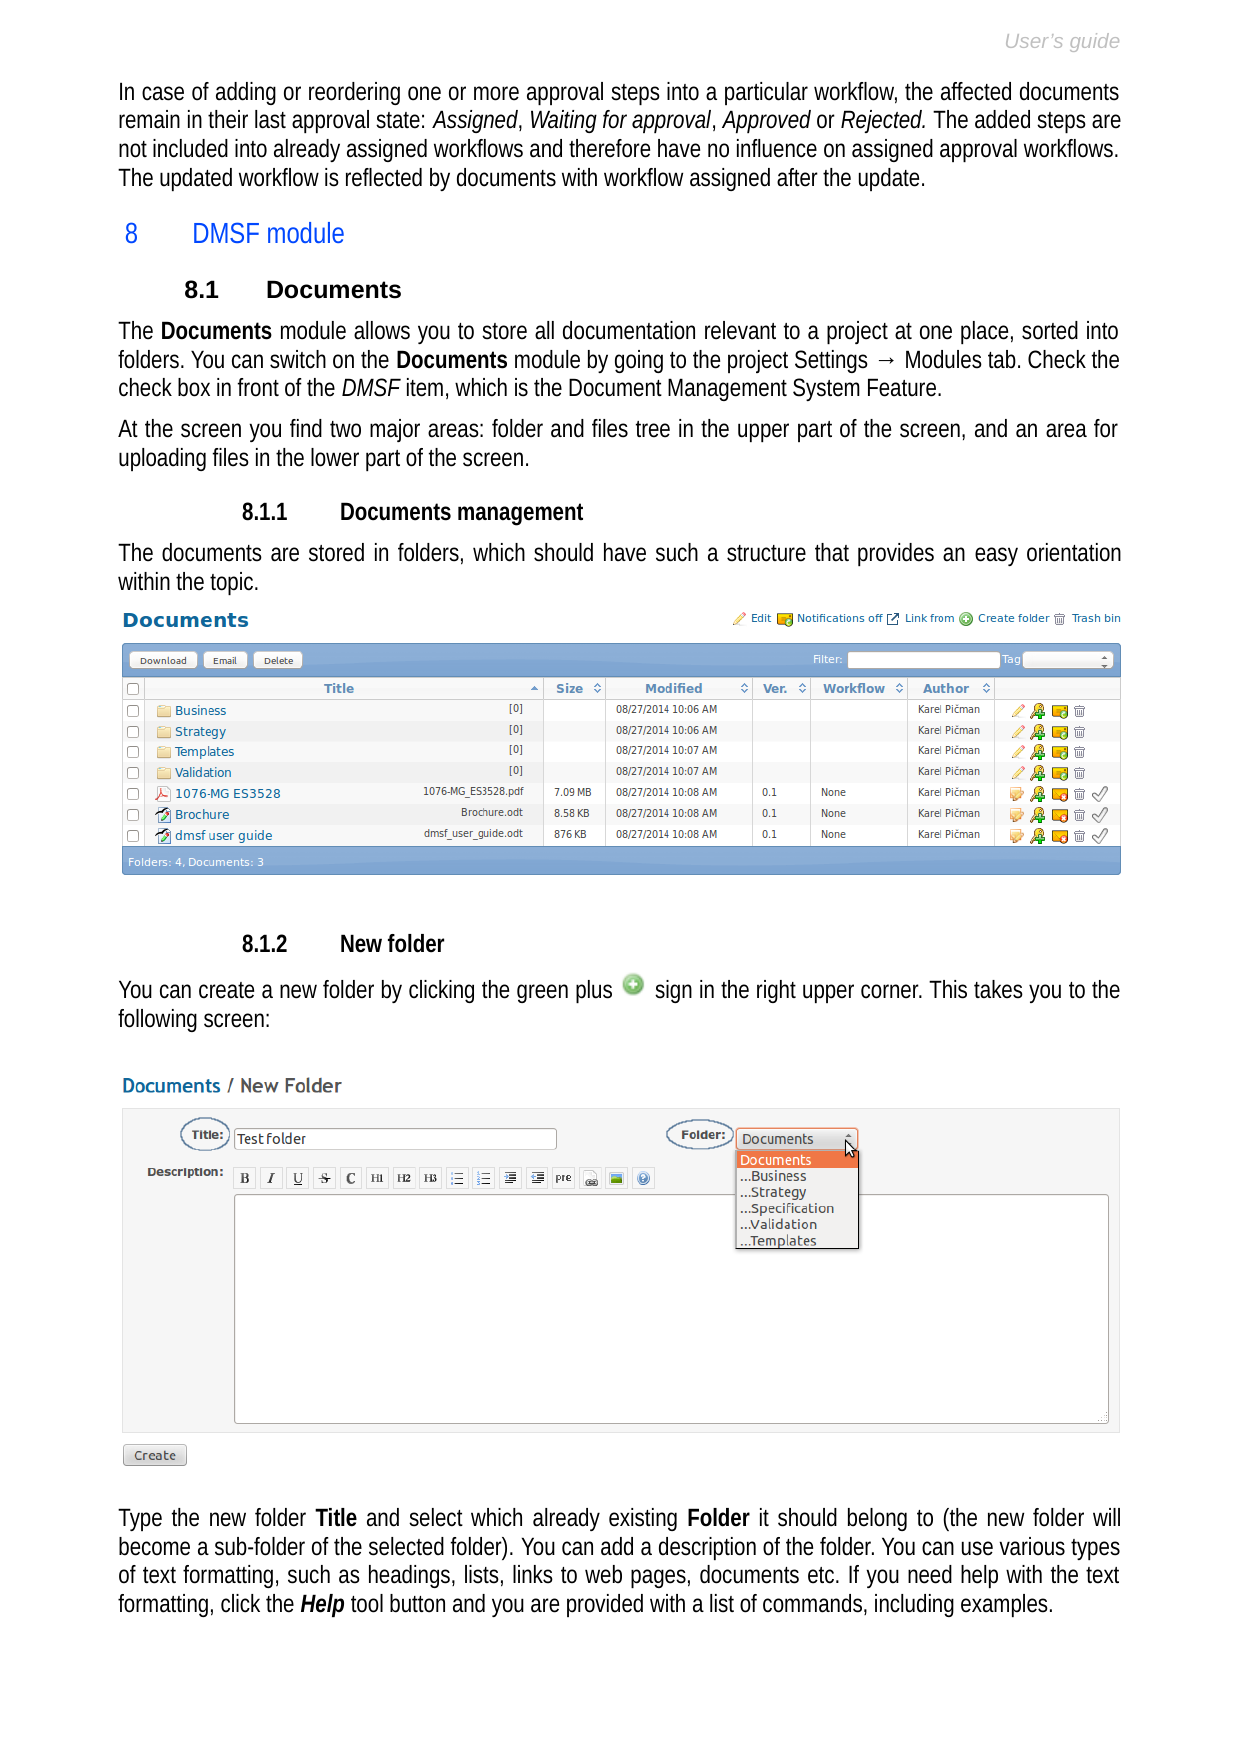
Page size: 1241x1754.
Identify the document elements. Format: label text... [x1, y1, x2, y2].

text The Documents module allows you to store all documentation relevant to a project at one place, sorted into folders. You can switch on the Documents module by going to the project Settings → Modules tab. Check the check box in front of the DMSF item, which is the Document Management System Feature. [118, 316, 1122, 402]
subtitle Documents [177, 275, 1122, 303]
text At the screen you find two major areas: folder and files tree in the upper part of the screen, and an area for uploading files in the lower part of the screen. [118, 414, 1122, 472]
text You can create a new folder by clicking the green plus sign in the right upper corner. This takes you to the following screen: [118, 970, 1122, 1032]
picture [620, 970, 649, 999]
subtitle DMSF module [118, 216, 1122, 250]
picture [118, 607, 1123, 876]
subtitle New folder [236, 929, 1122, 958]
subtitle Documents management [236, 497, 1122, 525]
text Type the new folder Title and select which already existing Folder it should belong to (the new folder will become a sub-folder of the selected folder). You can add a description of the folder. You can use various types of text formatting, such as headings, lists, links to web pages, documents etc. If you need help with the text formatting, click the Help tool button and you are provided with a list of commands, including examples. [118, 1503, 1122, 1618]
picture [118, 1073, 1123, 1475]
text The documents are stored in folders, which should have such a structure that provides an easy orientation within the topic. [118, 538, 1122, 595]
text In case of adding or reordering one or more approval steps into a particular workflow, the affected documents remain in their last approval state: Assigned, Waiting for approval, Approved or Rejected. The added steps are not included into already assigned workflows and therefore have no influence on assigned approval workflows. The updated workflow is reflected by documents with workflow assigned after the update. [118, 77, 1122, 191]
